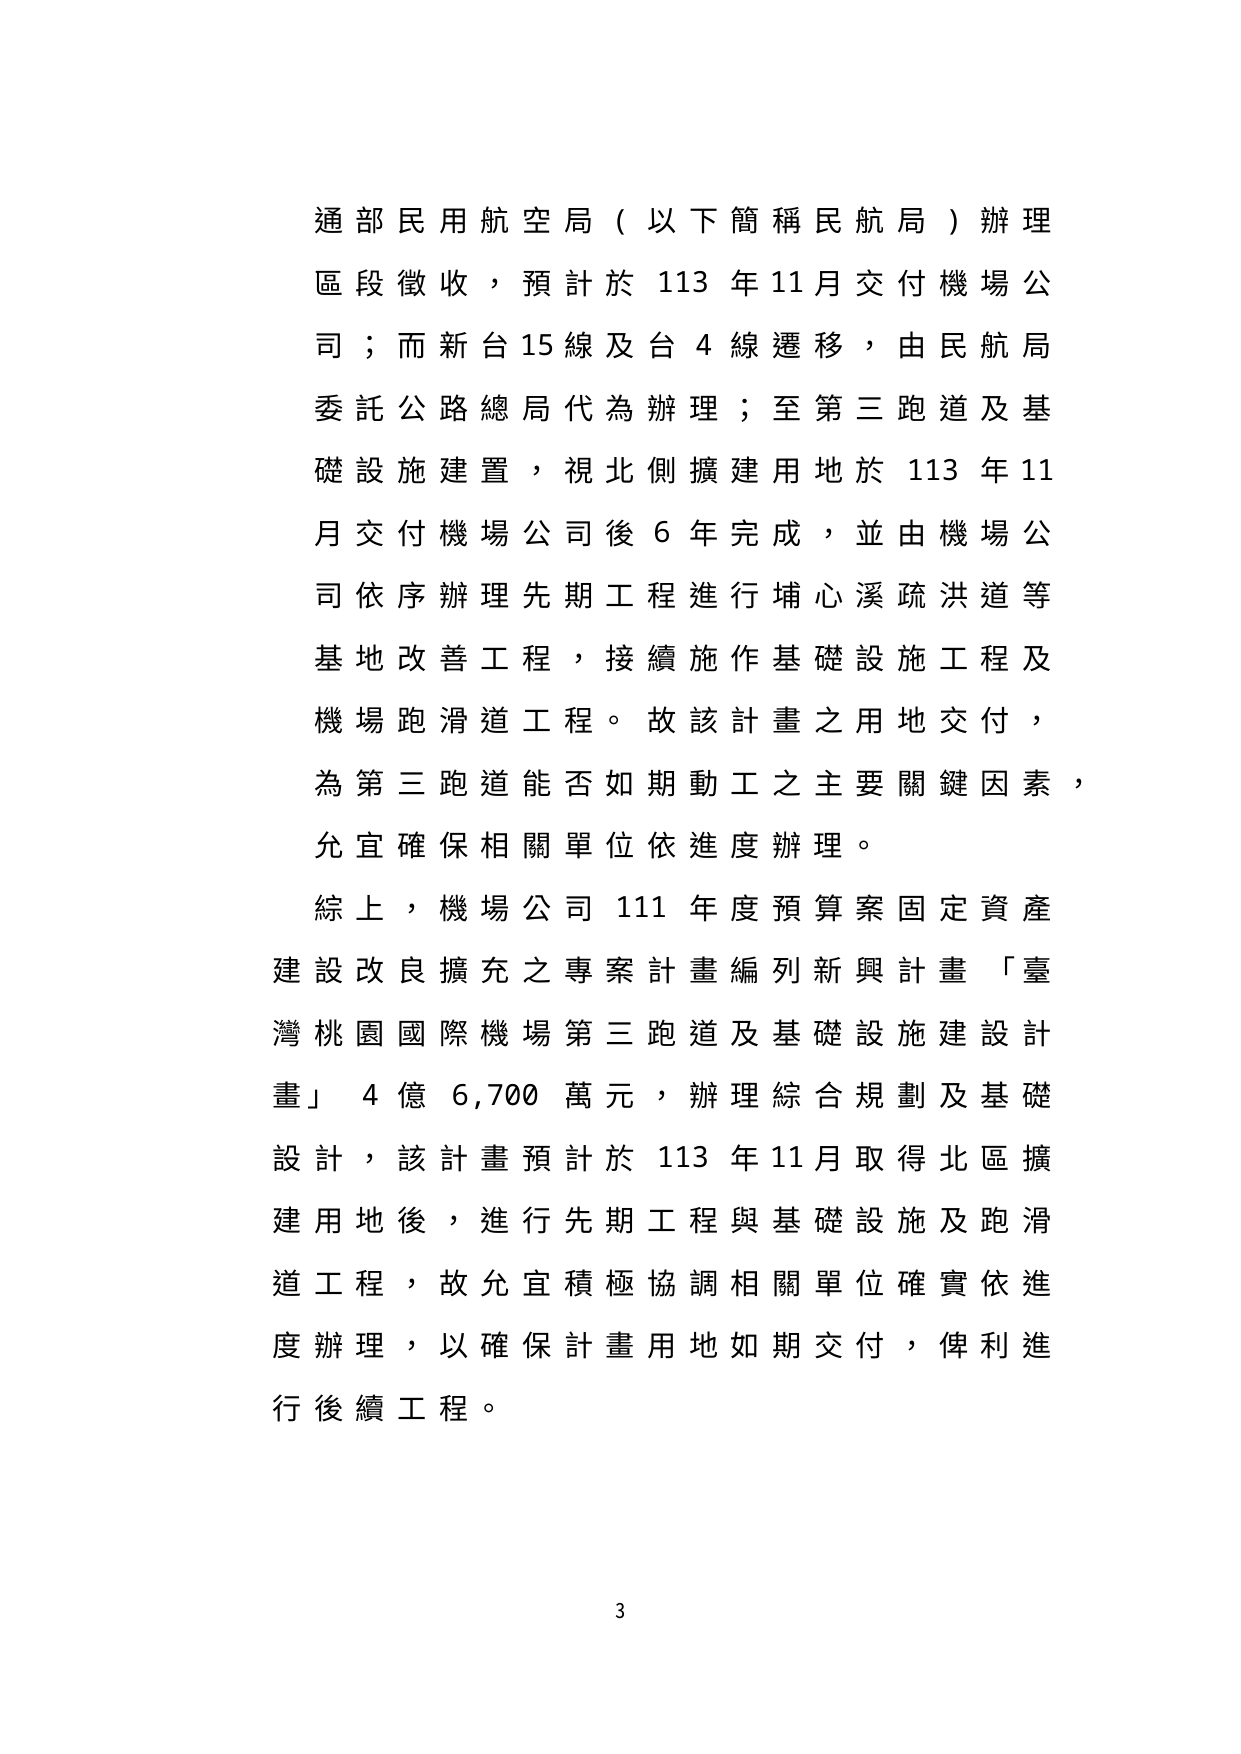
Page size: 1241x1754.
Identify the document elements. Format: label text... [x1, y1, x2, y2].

text 綜上，機場公司111年度預算案固定資產建設改良擴充之專案計畫編列新興計畫「臺灣桃園國際機場第三跑道及基礎設施建設計畫」4億6,700萬元，辦理綜合規劃及基礎設計，該計畫預計於113年11月取得北區擴建用地後，進行先期工程與基礎設施及跑滑道工程，故允宜積極協調相關單位確實依進度辦理，以確保計畫用地如期交付，俾利進行後續工程。 [242, 865, 1058, 1427]
text 2.執行分工：該計畫用地取得作業，由交通部民用航空局(以下簡稱民航局)辦理區段徵收，預計於113年11月交付機場公司；而新台15線及台4線遷移，由民航局委託公路總局代為辦理；至第三跑道及基礎設施建置，視北側擴建用地於113年11月交付機場公司後6年完成，並由機場公司依序辦理先期工程進行埔心溪疏洪道等基地改善工程，接續施作基礎設施工程及機場跑滑道工程。故該計畫之用地交付，為第三跑道能否如期動工之主要關鍵因素，允宜確保相關單位依進度辦理。 [271, 177, 1058, 865]
